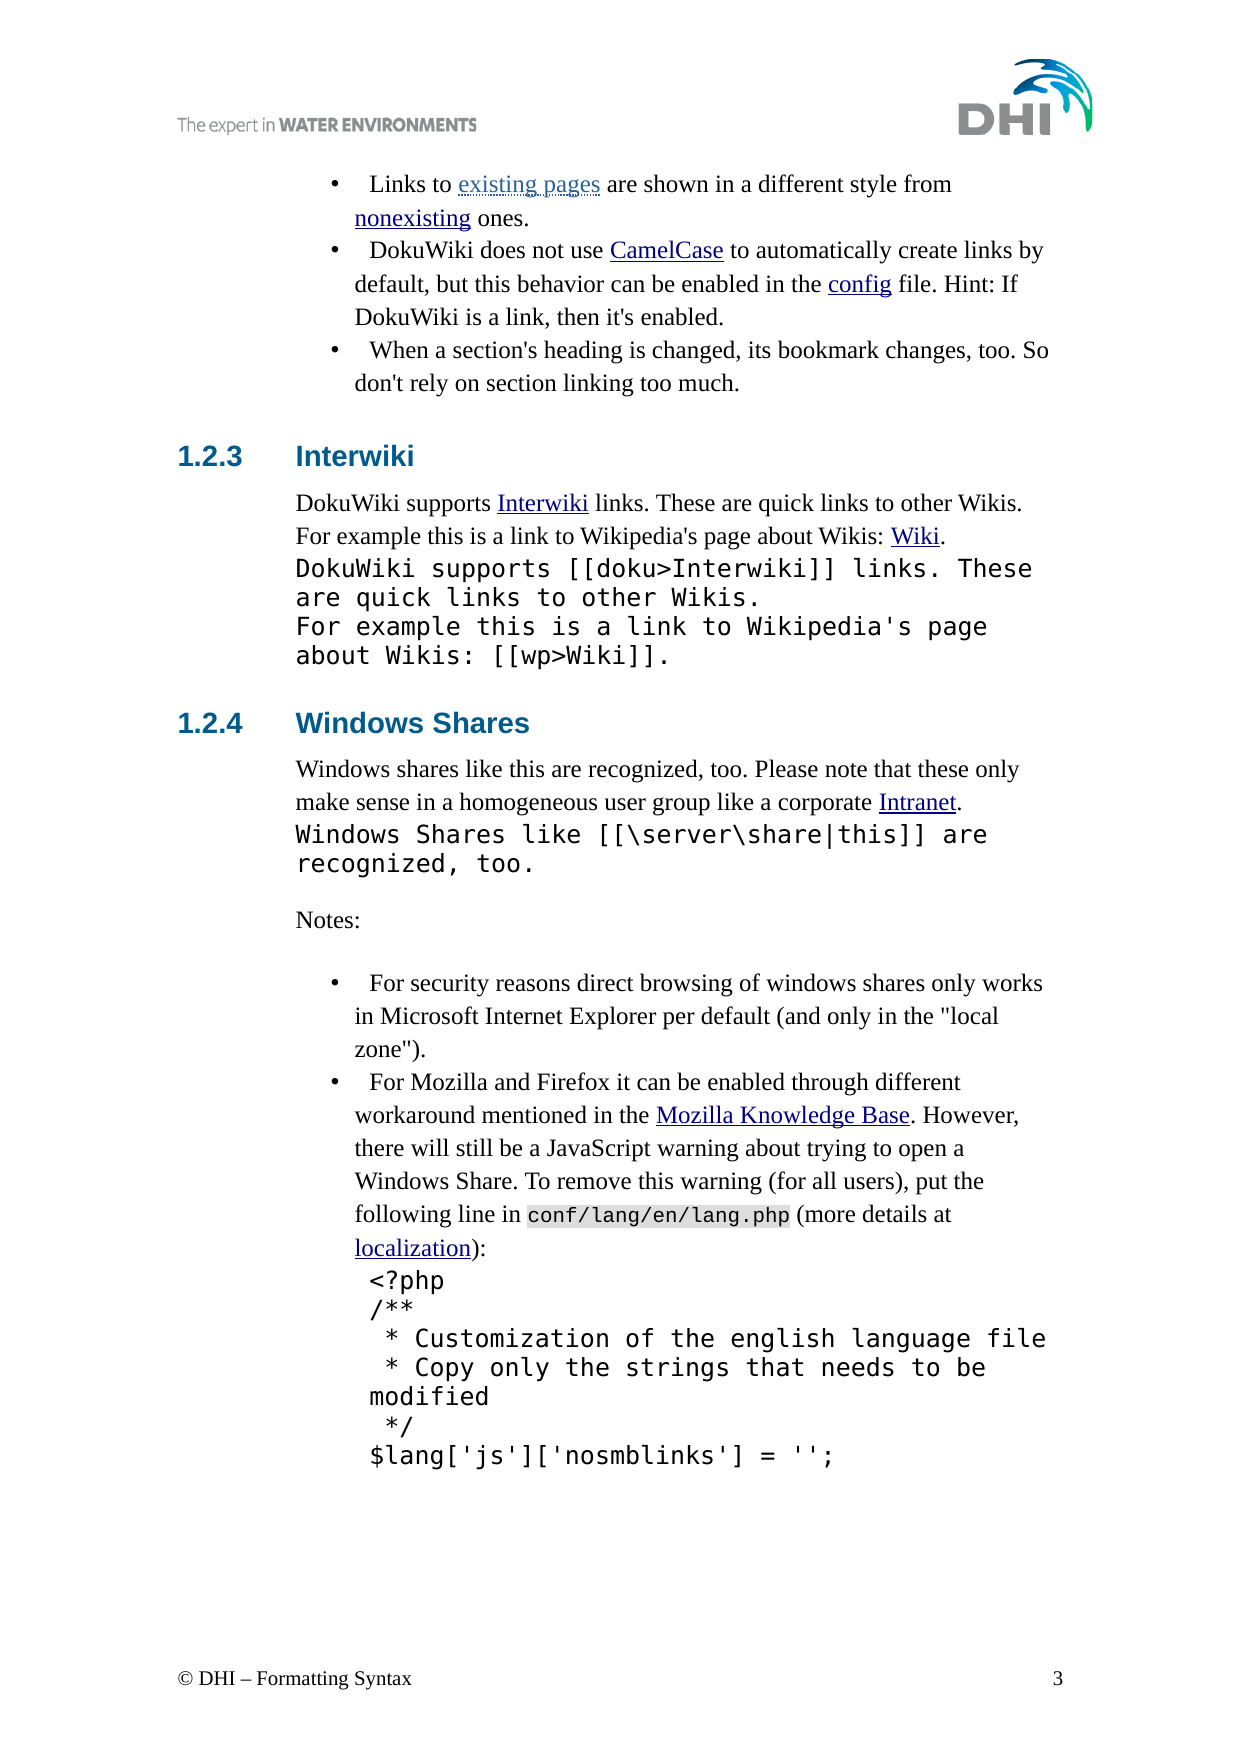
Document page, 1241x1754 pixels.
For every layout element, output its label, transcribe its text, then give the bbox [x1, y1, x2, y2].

text DokuWiki supports Interwiki links. These are quick links to other Wikis. For example this is a link to Wikipedia's page about Wikis: Wiki. [295, 488, 1063, 549]
list DokuWiki does not use CamelCase to automatically create links by default, but this behavior can be enabled in the config file. Hint: If DokuWiki is a link, then it's enabled. [339, 236, 1063, 330]
list <?php /** * Customization of the english language file * Copy only the strings that needs to be modified */ $lang['js']['nosmblinks'] = ''; [354, 1266, 1063, 1470]
picture [958, 59, 1093, 135]
text Windows Shares like [[\server\share|this]] are recognized, too. [295, 820, 1063, 879]
picture [177, 117, 477, 135]
subtitle Interwiki [177, 439, 1063, 473]
list Links to existing pages are shown in a different style from nonexisting ones. [339, 169, 1063, 231]
text Notes: [295, 905, 1063, 934]
text Windows shares like this are recognized, too. Please note that these only make sense in a homogeneous user group like a corporate Intranet. [295, 754, 1063, 816]
list For Mozilla and Firefox it can be enabled through different workaround mentioned in the Mozilla Knowledge Base. However, there will still be a JavaScript warning about trying to open a Windows Share. To remove this warning (for all users), put the following line in conf/lang/en/lang.php (more details at localization): [339, 1067, 1063, 1262]
list For security reasons direct browsing of windows shares only works in Microsoft Internet Explorer per default (and only in the "local zone"). [339, 968, 1063, 1063]
text DokuWiki supports [[doku>Interwiki]] links. These are quick links to other Wikis. For example this is a link to Wikipedia's page about Wikis: [[wp>Wiki]]. [295, 554, 1063, 670]
list When a section's heading is changed, its bookmark changes, too. So don't rely on section linking too much. [339, 335, 1063, 396]
subtitle Windows Shares [177, 706, 1063, 739]
